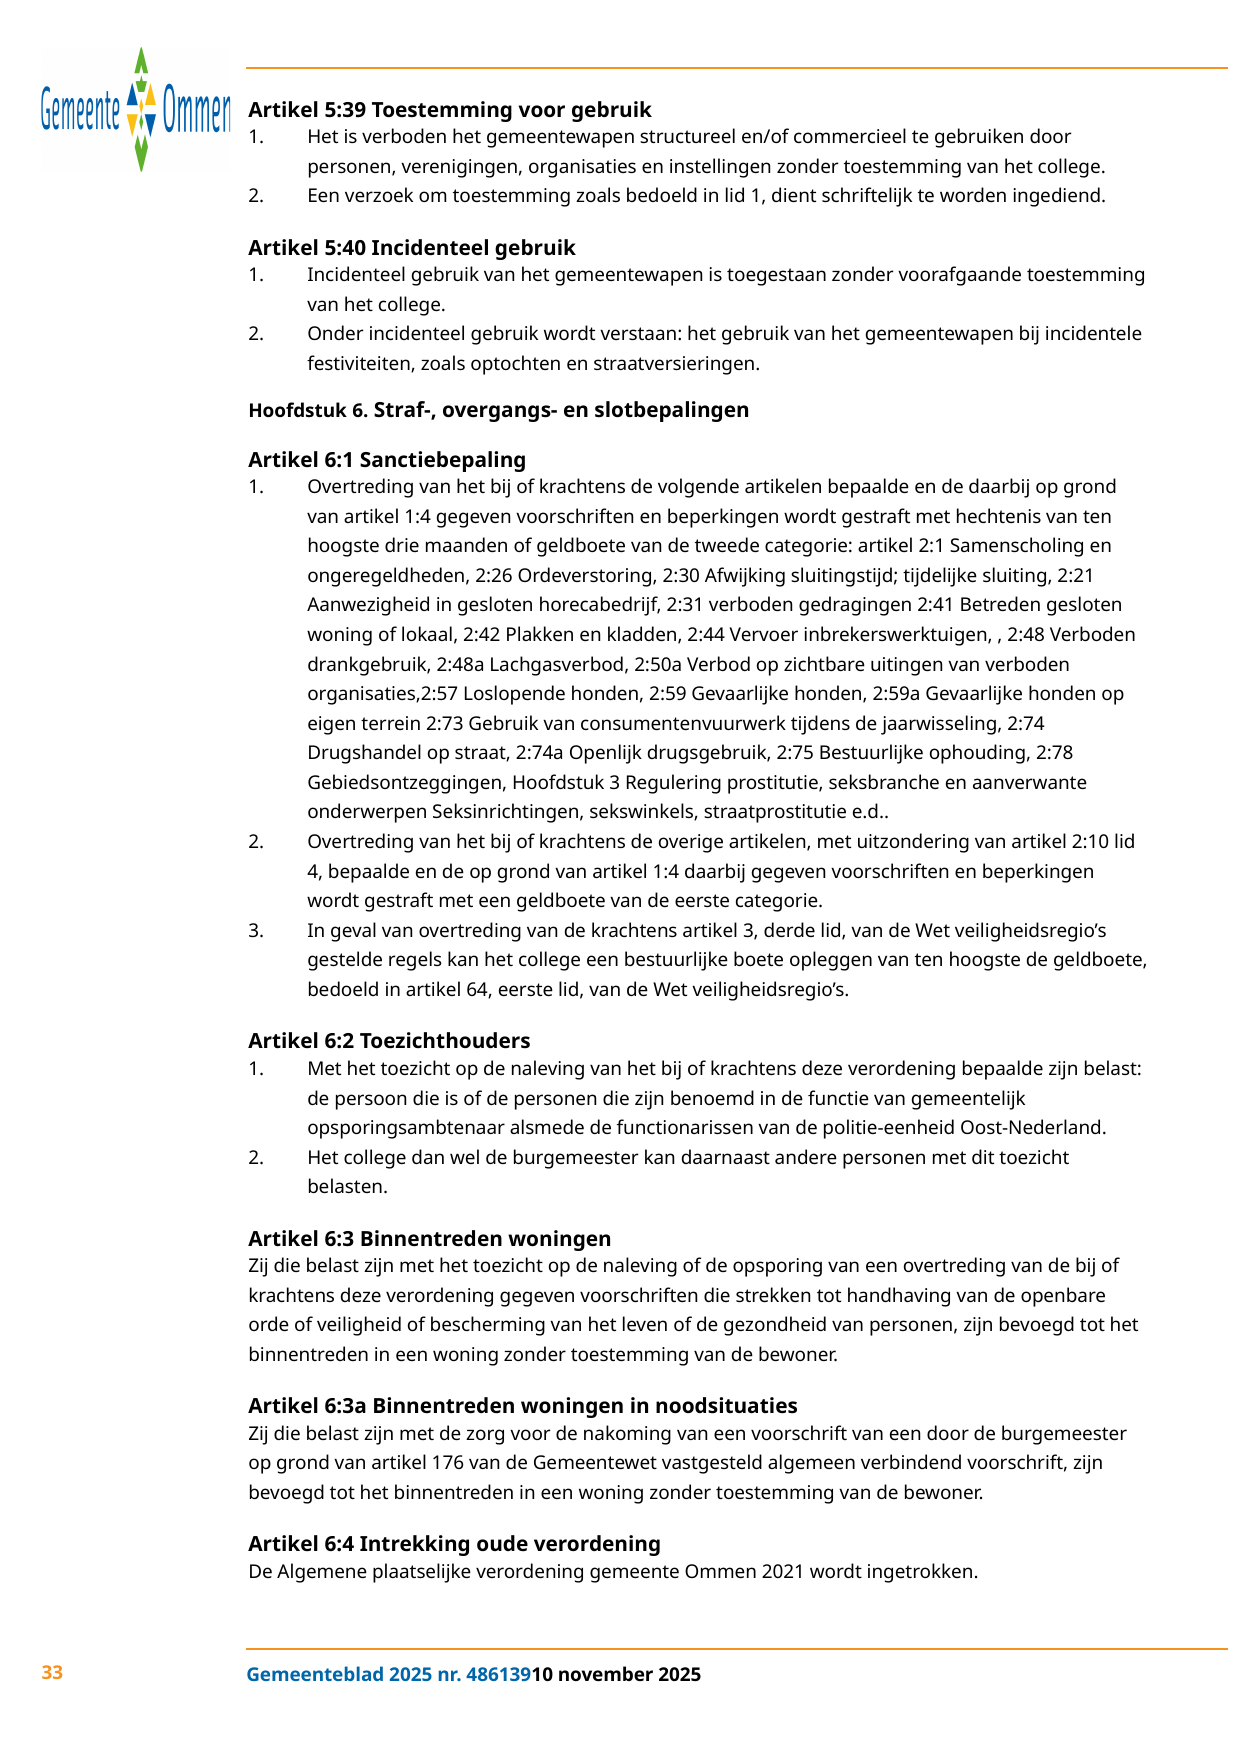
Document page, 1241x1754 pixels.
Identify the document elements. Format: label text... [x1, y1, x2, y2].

text Artikel 5:39 Toestemming voor gebruik [248, 95, 1152, 123]
list Overtreding van het bij of krachtens de overige artikelen, met uitzondering van artikel 2:10 lid 4, bepaalde en de op grond van artikel 1:4 daarbij gegeven voorschriften en beperkingen wordt gestraft met een geldboete van de eerste categorie. [248, 828, 1152, 913]
list In geval van overtreding van de krachtens artikel 3, derde lid, van de Wet veiligheidsregio’s gestelde regels kan het college een bestuurlijke boete opleggen van ten hoogste de geldboete, bedoeld in artikel 64, eerste lid, van de Wet veiligheidsregio’s. [248, 917, 1152, 1002]
list Incidenteel gebruik van het gemeentewapen is toegestaan zonder voorafgaande toestemming van het college. [248, 261, 1152, 317]
text Artikel 6:4 Intrekking oude verordening [248, 1529, 1152, 1558]
text Zij die belast zijn met het toezicht op de naleving of de opsporing van een overtreding van de bij of krachtens deze verordening gegeven voorschriften die strekken tot handhaving van de openbare orde of veiligheid of bescherming van het leven of de gezondheid van personen, zijn bevoegd tot het binnentreden in een woning zonder toestemming van de bewoner. [248, 1252, 1152, 1367]
picture [41, 47, 231, 172]
text Artikel 6:1 Sanctiebepaling [248, 445, 1152, 473]
text Hoofdstuk 6. Straf-, overgangs- en slotbepalingen [248, 396, 1152, 424]
list Een verzoek om toestemming zoals bedoeld in lid 1, dient schriftelijk te worden ingediend. [248, 182, 1152, 208]
text De Algemene plaatselijke verordening gemeente Ommen 2021 wordt ingetrokken. [248, 1558, 1152, 1584]
list Met het toezicht op de naleving van het bij of krachtens deze verordening bepaalde zijn belast: de persoon die is of de personen die zijn benoemd in de functie van gemeentelijk opsporingsambtenaar alsmede de functionarissen van de politie-eenheid Oost-Nederland. [248, 1055, 1152, 1140]
list Onder incidenteel gebruik wordt verstaan: het gebruik van het gemeentewapen bij incidentele festiviteiten, zoals optochten en straatversieringen. [248, 320, 1152, 376]
text Artikel 6:3a Binnentreden woningen in noodsituaties [248, 1391, 1152, 1420]
list Overtreding van het bij of krachtens de volgende artikelen bepaalde en de daarbij op grond van artikel 1:4 gegeven voorschriften en beperkingen wordt gestraft met hechtenis van ten hoogste drie maanden of geldboete van de tweede categorie: artikel 2:1 Samenscholing en ongeregeldheden, 2:26 Ordeverstoring, 2:30 Afwijking sluitingstijd; tijdelijke sluiting, 2:21 Aanwezigheid in gesloten horecabedrijf, 2:31 verboden gedragingen 2:41 Betreden gesloten woning of lokaal, 2:42 Plakken en kladden, 2:44 Vervoer inbrekerswerktuigen, , 2:48 Verboden drankgebruik, 2:48a Lachgasverbod, 2:50a Verbod op zichtbare uitingen van verboden organisaties,2:57 Loslopende honden, 2:59 Gevaarlijke honden, 2:59a Gevaarlijke honden op eigen terrein 2:73 Gebruik van consumentenvuurwerk tijdens de jaarwisseling, 2:74 Drugshandel op straat, 2:74a Openlijk drugsgebruik, 2:75 Bestuurlijke ophouding, 2:78 Gebiedsontzeggingen, Hoofdstuk 3 Regulering prostitutie, seksbranche en aanverwante onderwerpen Seksinrichtingen, sekswinkels, straatprostitutie e.d.. [248, 473, 1152, 824]
text Artikel 6:2 Toezichthouders [248, 1027, 1152, 1055]
text Artikel 5:40 Incidenteel gebruik [248, 233, 1152, 261]
list Het is verboden het gemeentewapen structureel en/of commercieel te gebruiken door personen, verenigingen, organisaties en instellingen zonder toestemming van het college. [248, 123, 1152, 178]
text Zij die belast zijn met de zorg voor de nakoming van een voorschrift van een door de burgemeester op grond van artikel 176 van de Gemeentewet vastgesteld algemeen verbindend voorschrift, zijn bevoegd tot het binnentreden in een woning zonder toestemming van de bewoner. [248, 1420, 1152, 1505]
list Het college dan wel de burgemeester kan daarnaast andere personen met dit toezicht belasten. [248, 1144, 1152, 1199]
text Artikel 6:3 Binnentreden woningen [248, 1224, 1152, 1252]
